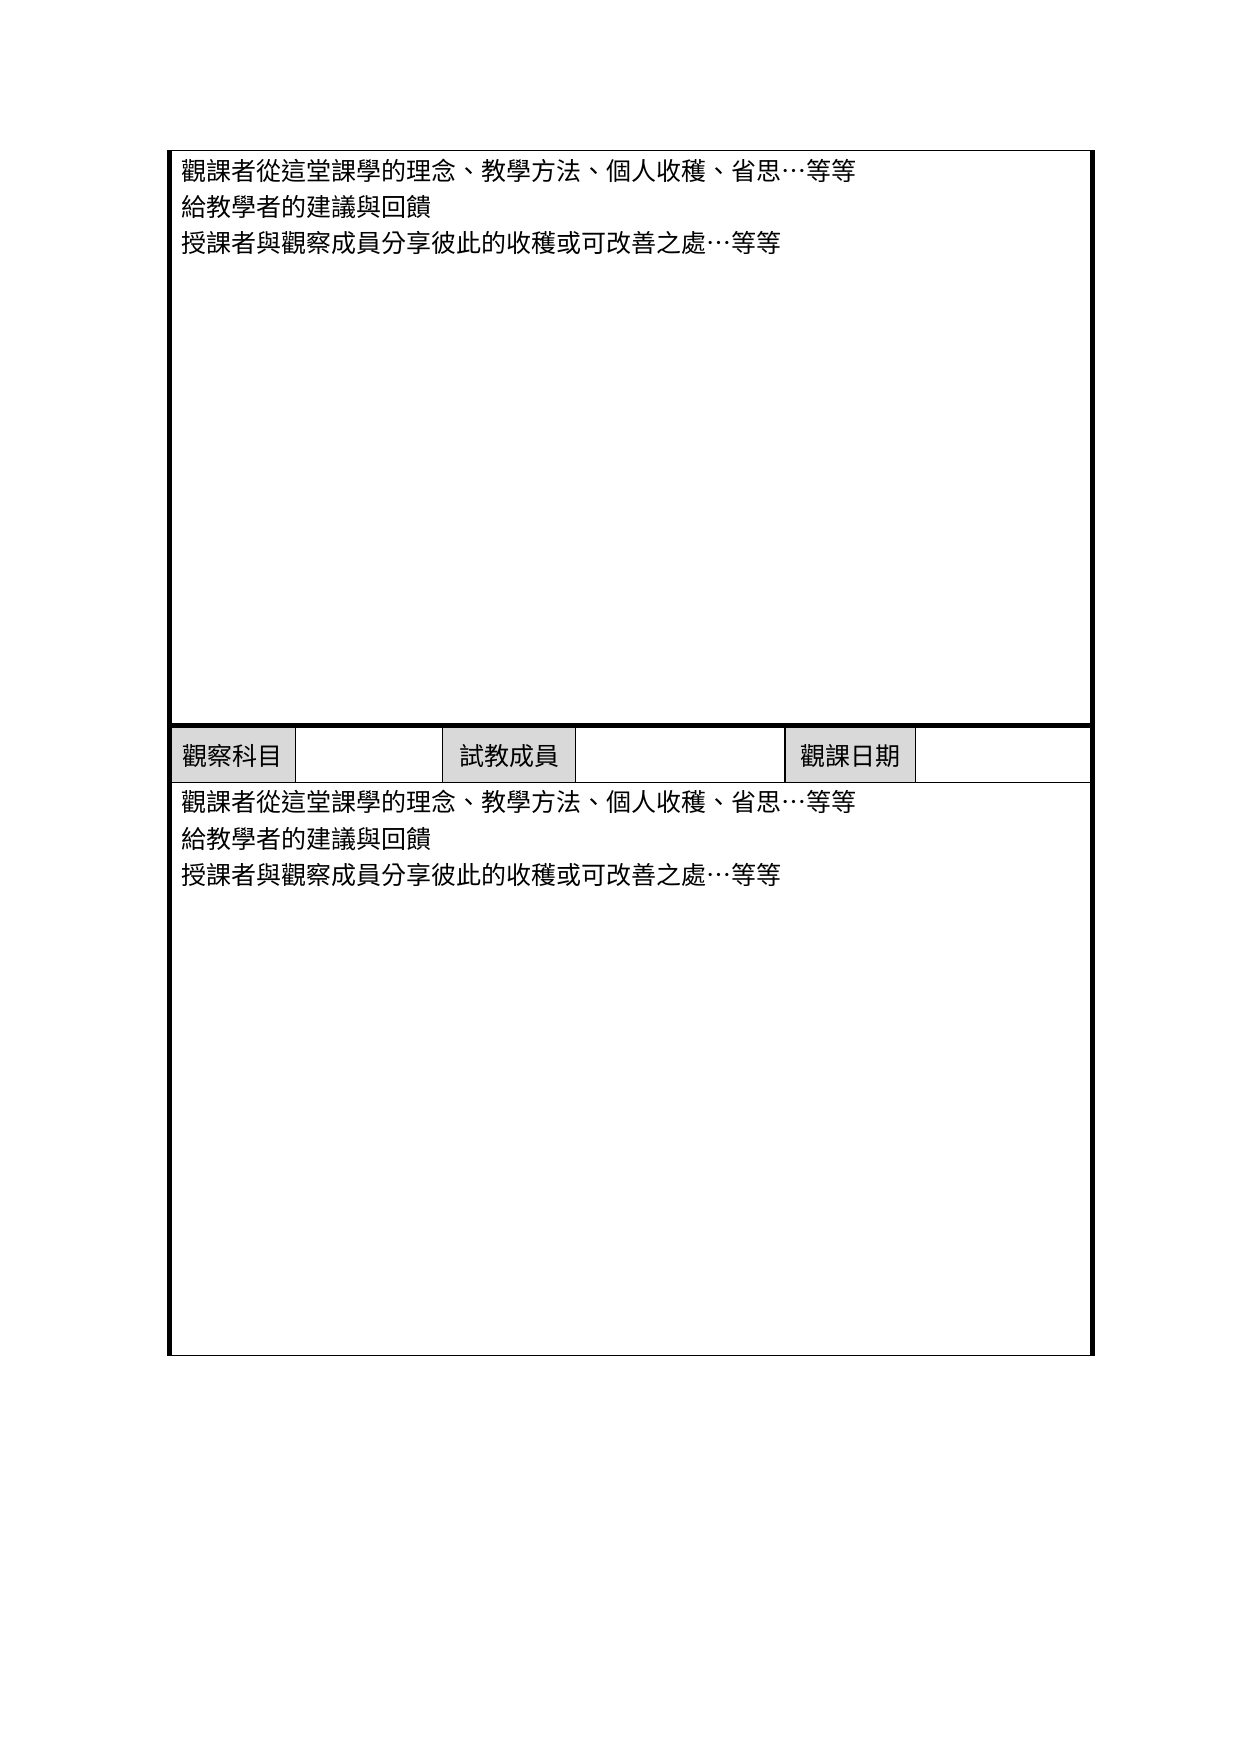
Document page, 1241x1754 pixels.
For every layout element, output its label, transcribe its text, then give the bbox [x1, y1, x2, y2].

table_cell [576, 728, 784, 782]
table_cell 觀察科目 [172, 728, 295, 782]
table_cell 觀課者從這堂課學的理念、教學方法、個人收穫、省思…等等 給教學者的建議與回饋 授課者與觀察成員分享彼此的收穫或可改善之處…等等 [172, 151, 1090, 723]
table_cell 試教成員 [443, 728, 575, 782]
table_cell [916, 728, 1090, 782]
table_cell 觀課者從這堂課學的理念、教學方法、個人收穫、省思…等等 給教學者的建議與回饋 授課者與觀察成員分享彼此的收穫或可改善之處…等等 [172, 783, 1090, 1355]
table_cell 觀課日期 [786, 728, 915, 782]
table_cell [296, 728, 442, 782]
